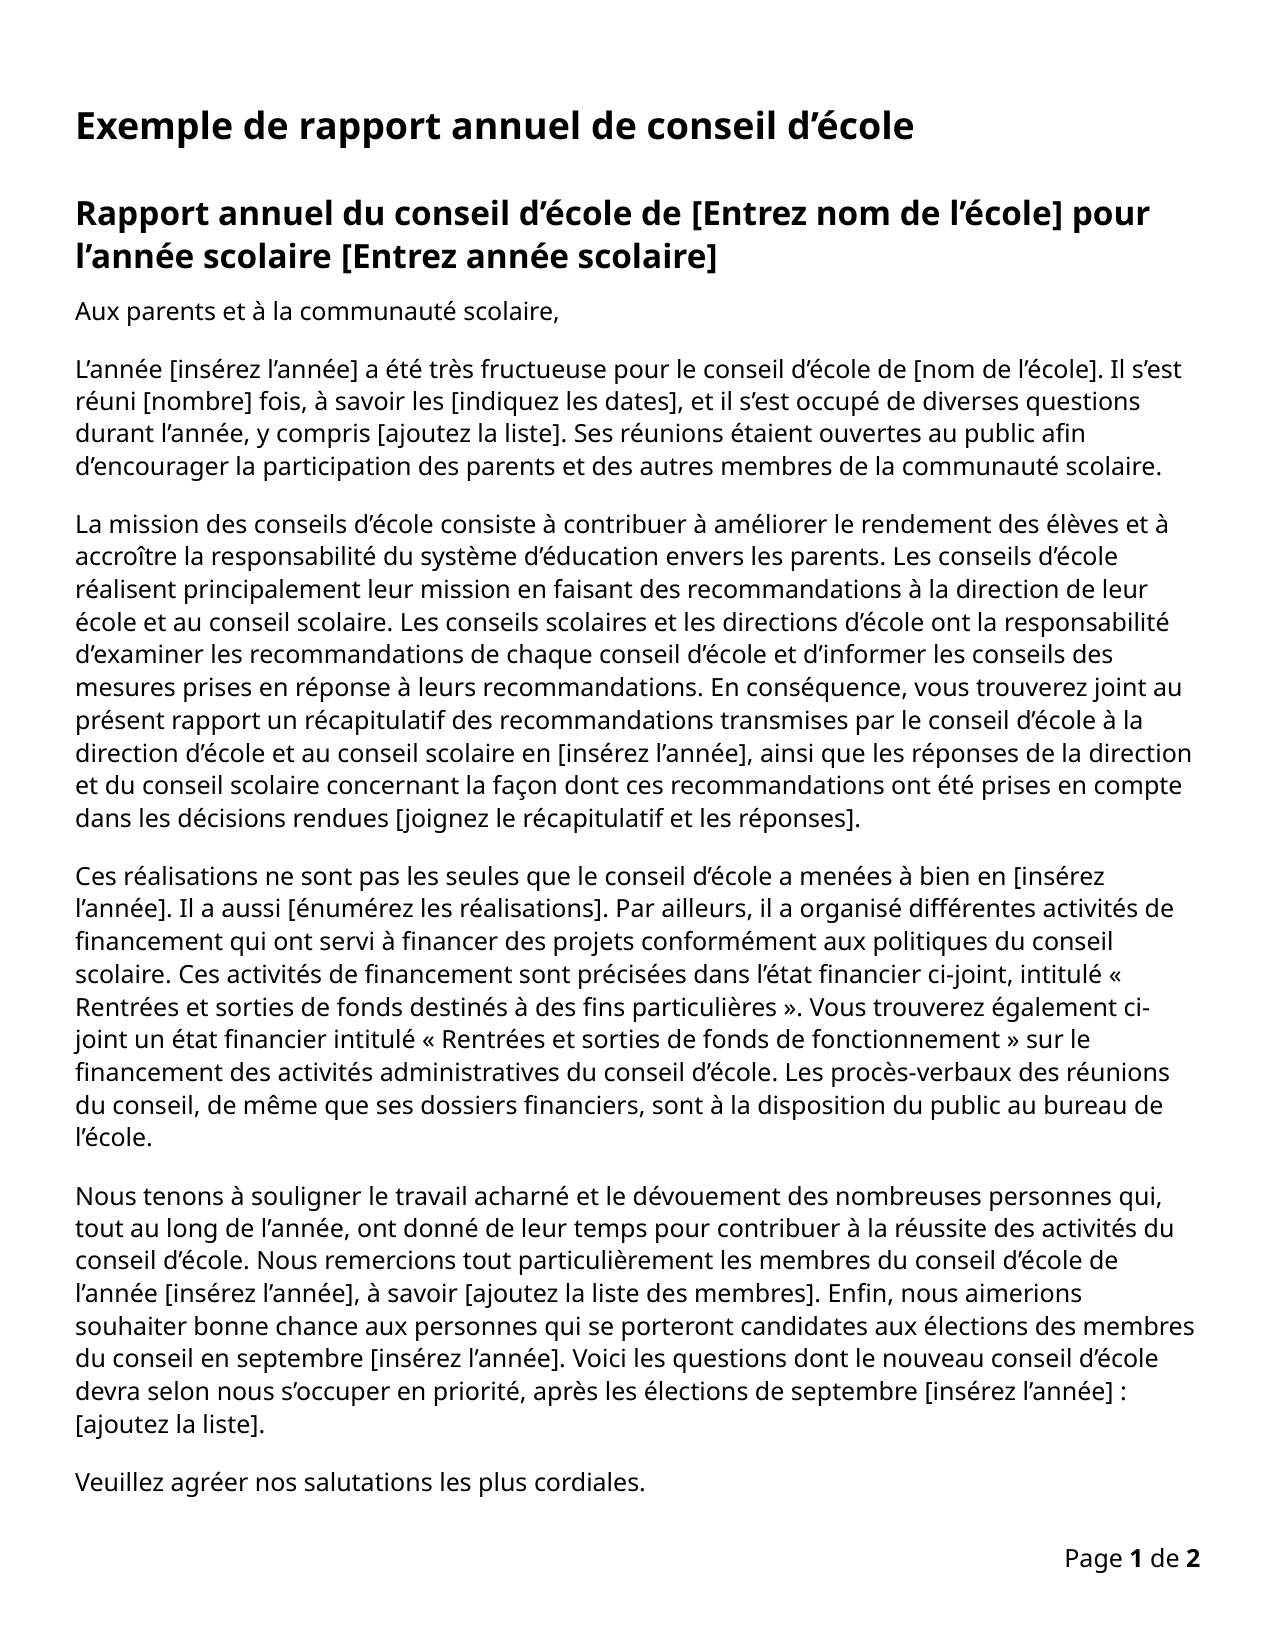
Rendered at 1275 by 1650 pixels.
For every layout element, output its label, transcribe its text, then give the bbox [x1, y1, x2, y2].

text Aux parents et à la communauté scolaire, [75, 294, 1200, 327]
text La mission des conseils d’école consiste à contribuer à améliorer le rendement des élèves et à accroître la responsabilité du système d’éducation envers les parents. Les conseils d’école réalisent principalement leur mission en faisant des recommandations à la direction de leur école et au conseil scolaire. Les conseils scolaires et les directions d’école ont la responsabilité d’examiner les recommandations de chaque conseil d’école et d’informer les conseils des mesures prises en réponse à leurs recommandations. En conséquence, vous trouverez joint au présent rapport un récapitulatif des recommandations transmises par le conseil d’école à la direction d’école et au conseil scolaire en [insérez l’année], ainsi que les réponses de la direction et du conseil scolaire concernant la façon dont ces recommandations ont été prises en compte dans les décisions rendues [joignez le récapitulatif et les réponses]. [75, 508, 1200, 835]
subtitle Rapport annuel du conseil d’école de [Entrez nom de l’école] pour l’année scolaire [Entrez année scolaire] [75, 191, 1200, 278]
text L’année [insérez l’année] a été très fructueuse pour le conseil d’école de [nom de l’école]. Il s’est réuni [nombre] fois, à savoir les [indiquez les dates], et il s’est occupé de diverses questions durant l’année, y compris [ajoutez la liste]. Ses réunions étaient ouvertes au public afin d’encourager la participation des parents et des autres membres de la communauté scolaire. [75, 352, 1200, 483]
text Veuillez agréer nos salutations les plus cordiales. [75, 1466, 1200, 1498]
subtitle Exemple de rapport annuel de conseil d’école [75, 100, 1200, 149]
text Nous tenons à souligner le travail acharné et le dévouement des nombreuses personnes qui, tout au long de l’année, ont donné de leur temps pour contribuer à la réussite des activités du conseil d’école. Nous remercions tout particulièrement les membres du conseil d’école de l’année [insérez l’année], à savoir [ajoutez la liste des membres]. Enfin, nous aimerions souhaiter bonne chance aux personnes qui se porteront candidates aux élections des membres du conseil en septembre [insérez l’année]. Voici les questions dont le nouveau conseil d’école devra selon nous s’occuper en priorité, après les élections de septembre [insérez l’année] : [ajoutez la liste]. [75, 1179, 1200, 1441]
text Ces réalisations ne sont pas les seules que le conseil d’école a menées à bien en [insérez l’année]. Il a aussi [énumérez les réalisations]. Par ailleurs, il a organisé différentes activités de financement qui ont servi à financer des projets conformément aux politiques du conseil scolaire. Ces activités de financement sont précisées dans l’état financier ci-joint, intitulé « Rentrées et sorties de fonds destinés à des fins particulières ». Vous trouverez également ci-joint un état financier intitulé « Rentrées et sorties de fonds de fonctionnement » sur le financement des activités administratives du conseil d’école. Les procès-verbaux des réunions du conseil, de même que ses dossiers financiers, sont à la disposition du public au bureau de l’école. [75, 860, 1200, 1154]
